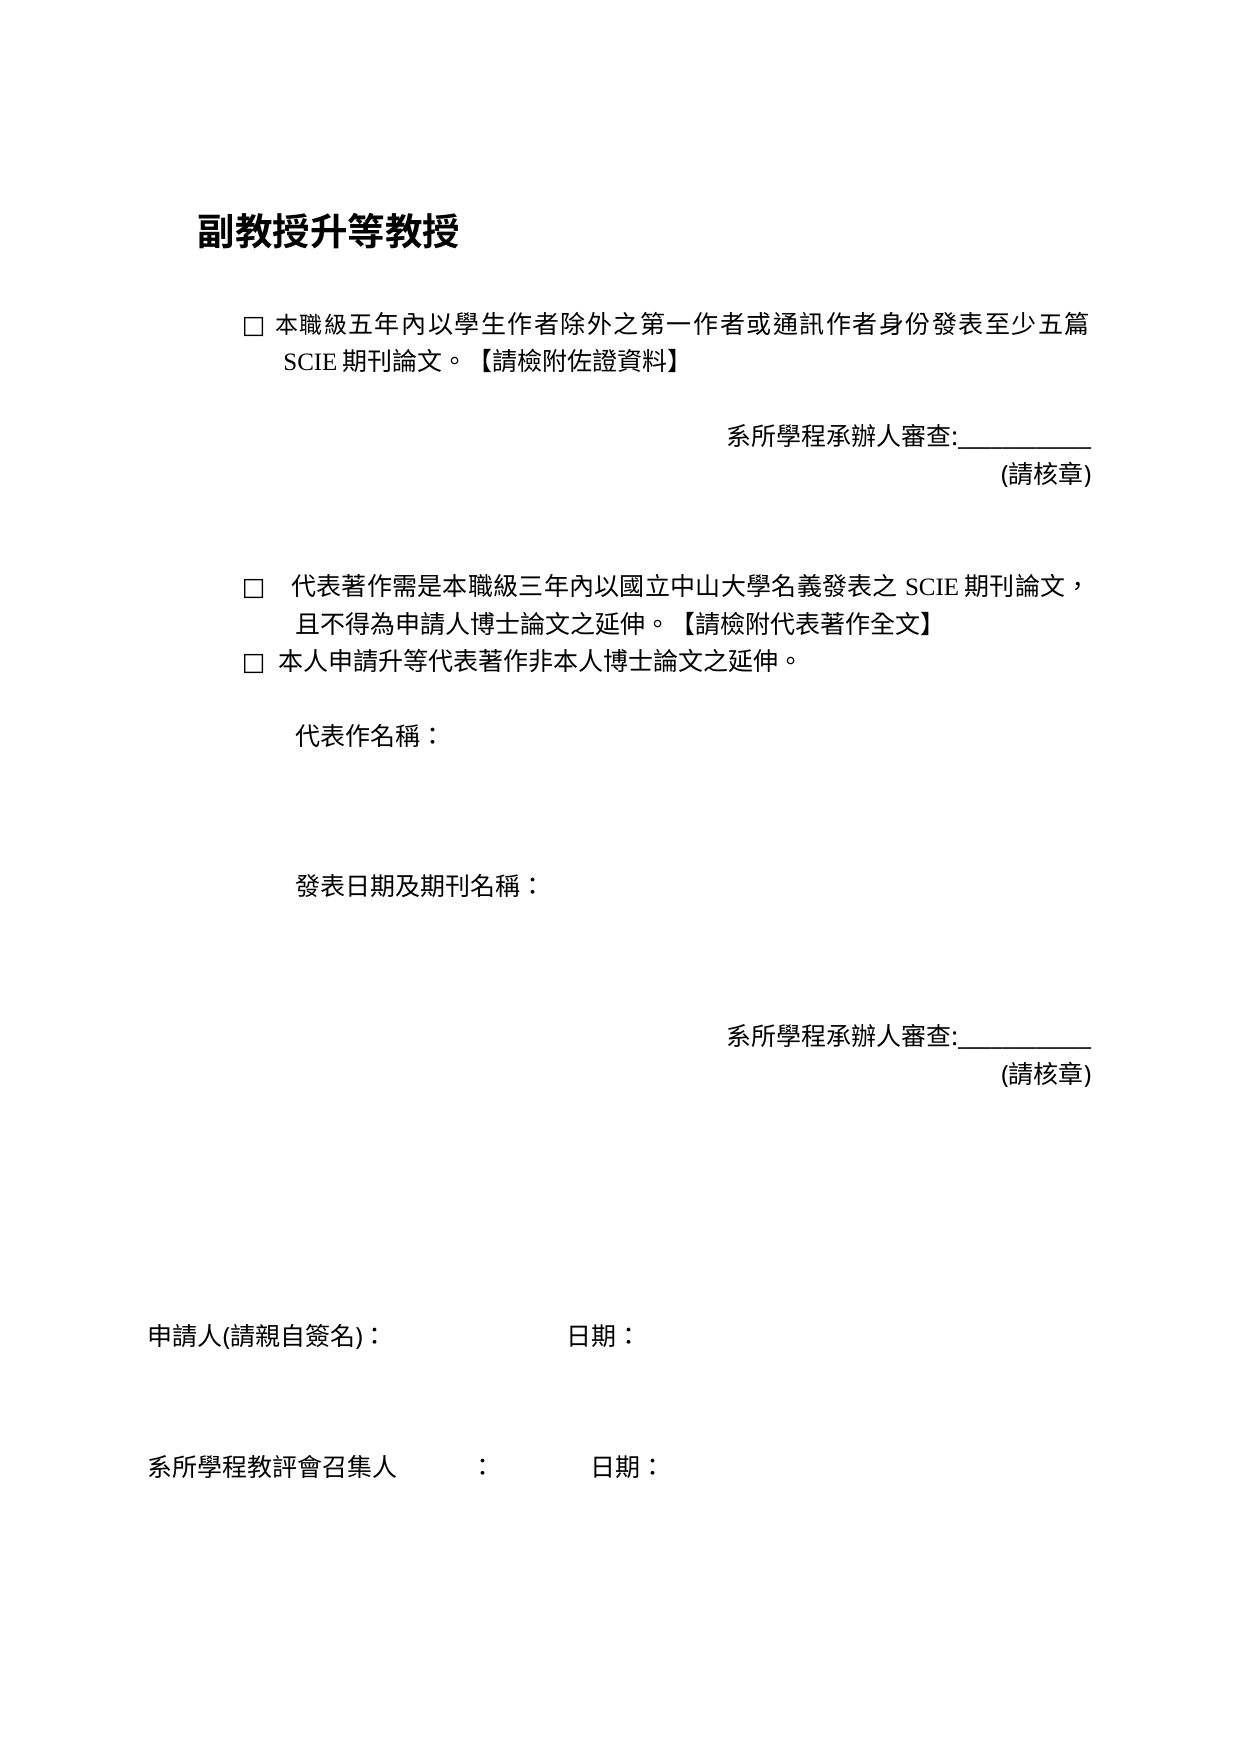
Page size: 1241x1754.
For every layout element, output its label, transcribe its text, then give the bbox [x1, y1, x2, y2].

text 副教授升等教授 [198, 191, 1091, 266]
text 發表日期及期刊名稱： [295, 866, 1091, 904]
text □ 本職級五年內以學生作者除外之第一作者或通訊作者身份發表至少五篇SCIE期刊論文。【請檢附佐證資料】 [242, 304, 1091, 379]
text 系所學程承辦人審查:____________ [242, 1016, 1091, 1054]
text (請核章) [242, 1054, 1091, 1091]
text 系所學程教評會召集人 ： 日期： [148, 1447, 1107, 1484]
text 代表作名稱： [148, 716, 1091, 754]
text 申請人(請親自簽名)： 日期： [148, 1316, 1107, 1354]
text 系所學程承辦人審查:____________ [242, 416, 1091, 454]
text □ 本人申請升等代表著作非本人博士論文之延伸。 [242, 641, 1091, 679]
text □ 代表著作需是本職級三年內以國立中山大學名義發表之SCIE期刊論文，且不得為申請人博士論文之延伸。【請檢附代表著作全文】 [242, 566, 1091, 641]
text (請核章) [242, 454, 1091, 491]
